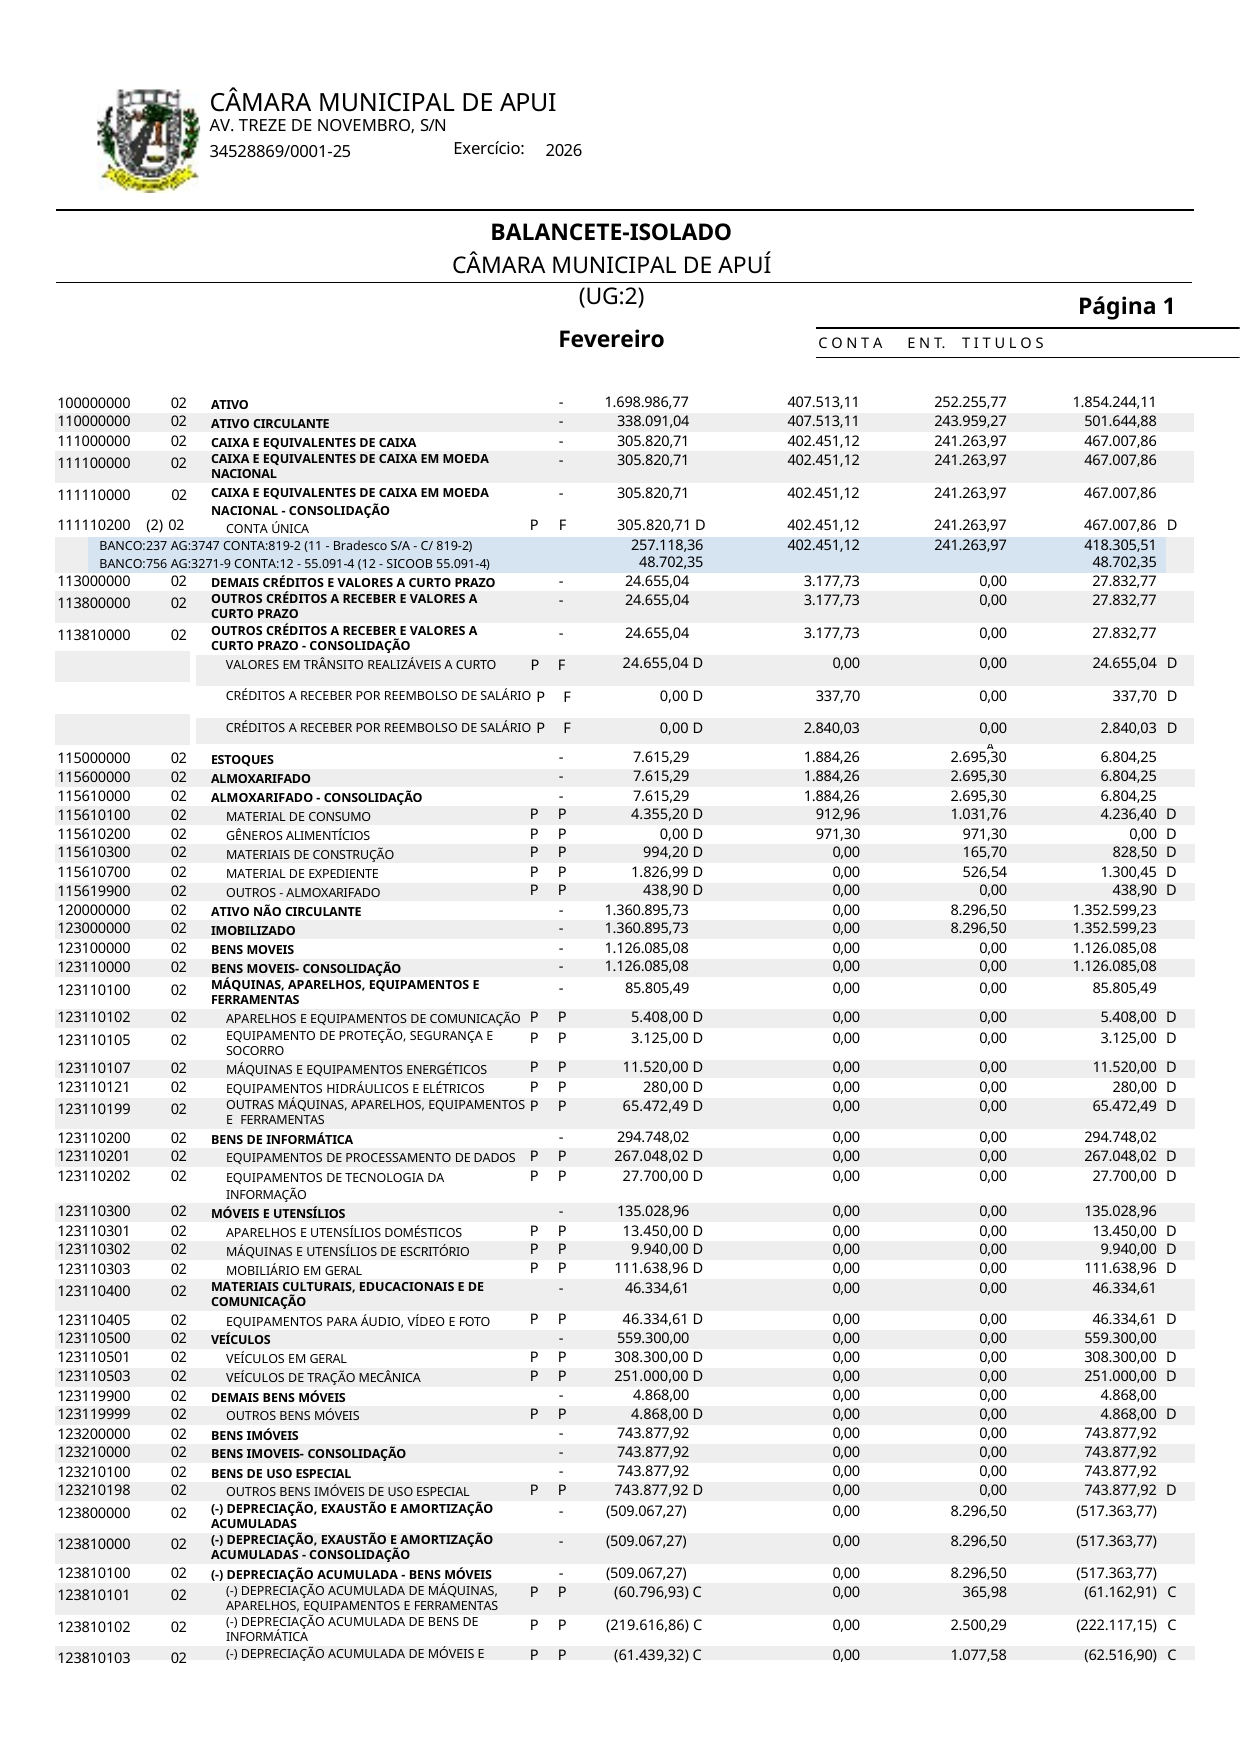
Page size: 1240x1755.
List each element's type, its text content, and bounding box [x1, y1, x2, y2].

table_cell 0,00 [905, 1463, 1040, 1482]
table_cell P [549, 806, 586, 825]
table_cell 46.334,61 [1040, 1311, 1162, 1330]
table_cell 912,96 [754, 806, 905, 825]
table_cell [55, 682, 137, 714]
table_cell 02 [150, 788, 199, 806]
table_cell 7.615,29 [586, 788, 754, 806]
table_cell [55, 554, 88, 573]
table_cell 123110301 [55, 1222, 150, 1241]
table_cell 123210100 [55, 1463, 150, 1482]
table_cell 743.877,92 [586, 1425, 754, 1444]
table_cell 0,00 [754, 1060, 905, 1078]
table_cell 402.451,12 [745, 537, 897, 554]
table_cell 0,00 [905, 1167, 1040, 1203]
table_cell P [549, 1079, 586, 1097]
table_cell 1.352.599,23 [1040, 901, 1162, 920]
table_cell ATIVO NÃO CIRCULANTE [199, 901, 527, 920]
table_cell (509.067,27) [586, 1533, 754, 1564]
table_cell 0,00 [905, 1330, 1040, 1349]
table_cell 02 [137, 451, 199, 483]
table_cell 251.000,00 [1040, 1368, 1162, 1387]
table_cell 4.236,40 [1040, 806, 1162, 825]
table_cell 0,00 [754, 959, 905, 977]
table_cell 251.000,00 D [586, 1368, 754, 1387]
table_cell 123100000 [55, 939, 150, 958]
table_cell (62.516,90) [1040, 1646, 1162, 1660]
table_cell 2.500,29 [905, 1615, 1040, 1646]
table_cell 111.638,96 D [586, 1260, 754, 1279]
table_cell [527, 1129, 549, 1148]
table_header 115000000 [55, 749, 150, 768]
table_cell P [527, 1311, 549, 1330]
table_cell P [521, 483, 548, 537]
table_cell 0,00 [905, 1028, 1040, 1059]
table_cell - [549, 1501, 586, 1533]
table_cell 0,00 [754, 1615, 905, 1646]
table_cell 0,00 [905, 1241, 1040, 1260]
table_cell [527, 1444, 549, 1463]
table_cell 02 [150, 1222, 199, 1241]
table_cell [527, 959, 549, 977]
table_cell P [549, 844, 586, 863]
table_cell VEÍCULOS EM GERAL [199, 1349, 527, 1368]
table_cell MÓVEIS E UTENSÍLIOS [199, 1203, 527, 1222]
table_cell 02 [150, 1646, 199, 1660]
table_cell 02 [150, 1406, 199, 1425]
table_cell 305.820,71 305.820,71 D [585, 483, 745, 537]
table_cell 02 [150, 844, 199, 863]
table_cell 24.655,04 D [585, 655, 745, 686]
table_cell 241.263,97 241.263,97 [897, 483, 1039, 537]
table_cell [1162, 1279, 1195, 1311]
table_cell 113800000 [55, 591, 137, 623]
table_cell 0,00 [905, 1148, 1040, 1167]
table_cell 407.513,11 [745, 413, 897, 432]
table_cell (61.439,32) C [586, 1646, 754, 1660]
table_cell - [549, 1387, 586, 1406]
table_cell 123119999 [55, 1406, 150, 1425]
table_cell 0,00 [905, 1129, 1040, 1148]
table_cell - 24.655,04 [548, 623, 745, 654]
table_cell 02 [150, 1311, 199, 1330]
table_cell D [1162, 1148, 1195, 1167]
table_cell P [549, 1260, 586, 1279]
table_cell APARELHOS E UTENSÍLIOS DOMÉSTICOS [199, 1222, 527, 1241]
table_cell 27.832,77 [1039, 591, 1194, 623]
table_header E N T. [895, 329, 954, 357]
table_cell 0,00 [754, 1098, 905, 1129]
table_cell D [1162, 1222, 1195, 1241]
table_cell 123000000 [55, 920, 150, 939]
table_cell D [1162, 1311, 1195, 1330]
table_cell 1.360.895,73 [586, 920, 754, 939]
table_cell P [527, 1060, 549, 1078]
table_cell [527, 1425, 549, 1444]
table_cell 123110501 [55, 1349, 150, 1368]
table_cell 1.360.895,73 [586, 901, 754, 920]
table_cell 337,70 [1039, 686, 1166, 717]
table_cell 02 [150, 1444, 199, 1463]
table_cell 280,00 D [586, 1079, 754, 1097]
table_header [137, 651, 190, 682]
table_cell CAIXA E EQUIVALENTES DE CAIXA [199, 432, 521, 451]
table_cell 0,00 D [586, 825, 754, 844]
table_cell 0,00 [905, 1098, 1040, 1129]
table_cell P [549, 1098, 586, 1129]
table_cell 02 [150, 1079, 199, 1097]
table_cell P [527, 806, 549, 825]
table_cell 4.868,00 [1040, 1406, 1162, 1425]
text CÂMARA MUNICIPAL DE APUÍ [422, 249, 801, 282]
table_cell D [1162, 883, 1195, 901]
table_cell 828,50 [1040, 844, 1162, 863]
table_cell 0,00 [754, 1349, 905, 1368]
table_cell [1162, 920, 1195, 939]
table_cell 0,00 [754, 1406, 905, 1425]
table_cell 526,54 [905, 864, 1040, 882]
table_cell [897, 554, 1039, 573]
table_cell P [527, 1349, 549, 1368]
table_cell 02 [150, 1349, 199, 1368]
table_cell 123810102 [55, 1615, 150, 1646]
table_cell 02 [150, 864, 199, 882]
table_cell 0,00 [905, 1406, 1040, 1425]
table_cell 02 [150, 1330, 199, 1349]
table_cell BENS DE USO ESPECIAL [199, 1463, 527, 1482]
table_cell [521, 413, 548, 432]
table_header 1.854.244,11 [1039, 394, 1166, 413]
table_cell 0,00 [754, 1079, 905, 1097]
table_header - [549, 749, 586, 768]
table_header 02 [137, 394, 199, 413]
table_cell 0,00 [905, 1203, 1040, 1222]
table_cell P [527, 1583, 549, 1615]
table_cell P [527, 1260, 549, 1279]
table_cell 111100000 [55, 451, 137, 483]
table_header 6.804,25 [1040, 749, 1162, 768]
table_cell P [527, 883, 549, 901]
table_cell 0,00 [754, 1444, 905, 1463]
table_cell EQUIPAMENTOS DE PROCESSAMENTO DE DADOS [199, 1148, 527, 1167]
table_cell 743.877,92 [1040, 1425, 1162, 1444]
table_cell [527, 1387, 549, 1406]
table_cell 0,00 [905, 1009, 1040, 1028]
table_cell (-) DEPRECIAÇÃO, EXAUSTÃO E AMORTIZAÇÃO ACUMULADAS [199, 1501, 527, 1533]
table_cell - [549, 1330, 586, 1349]
table_cell 1.826,99 D [586, 864, 754, 882]
table_cell 0,00 [754, 1311, 905, 1330]
table_cell 1.352.599,23 [1040, 920, 1162, 939]
table_cell P [549, 1009, 586, 1028]
table_cell CAIXA E EQUIVALENTES DE CAIXA EM MOEDA NACIONAL [199, 451, 521, 483]
table_cell [1162, 1463, 1195, 1482]
table_cell 0,00 [754, 1009, 905, 1028]
table_cell P [549, 825, 586, 844]
table_cell P [527, 844, 549, 863]
table_cell D [1162, 844, 1195, 863]
table_cell 402.451,12 402.451,12 [745, 483, 897, 537]
table_cell ATIVO CIRCULANTE [199, 413, 521, 432]
table_cell 241.263,97 [897, 432, 1039, 451]
table_cell 02 [150, 769, 199, 787]
table_cell P [527, 825, 549, 844]
table_cell 5.408,00 D [586, 1009, 754, 1028]
table_cell 123110300 [55, 1203, 150, 1222]
table_cell D [1162, 1241, 1195, 1260]
table_cell P [549, 883, 586, 901]
table_cell [137, 714, 190, 745]
table_cell - [549, 939, 586, 958]
table_cell ALMOXARIFADO [199, 769, 527, 787]
table_cell 0,00 [754, 1279, 905, 1311]
table_cell (517.363,77) [1040, 1564, 1162, 1583]
table_cell 0,00 D [585, 686, 745, 717]
table_cell P [527, 1148, 549, 1167]
table_cell P [549, 1222, 586, 1241]
table_cell 135.028,96 [1040, 1203, 1162, 1222]
table_cell 02 [150, 1564, 199, 1583]
table_cell 115610100 [55, 806, 150, 825]
table_cell - 24.655,04 [548, 591, 745, 623]
table_cell 8.296,50 [905, 920, 1040, 939]
table_cell 02 [137, 413, 199, 432]
table_cell 971,30 [754, 825, 905, 844]
table_cell 65.472,49 [1040, 1098, 1162, 1129]
table_cell - [549, 920, 586, 939]
table_cell 6.804,25 [1040, 769, 1162, 787]
table_cell P [527, 1482, 549, 1501]
table_cell 27.832,77 [1039, 623, 1194, 654]
table_cell P [527, 1167, 549, 1203]
table_cell [1166, 432, 1194, 451]
table_cell [55, 714, 137, 745]
table_cell 338.091,04 [585, 413, 745, 432]
table_cell EQUIPAMENTOS PARA ÁUDIO, VÍDEO E FOTO [199, 1311, 527, 1330]
table_cell 9.940,00 D [586, 1241, 754, 1260]
table_header T I T U L O S [954, 329, 1157, 357]
table_cell [1162, 1564, 1195, 1583]
table_cell 0,00 [905, 1260, 1040, 1279]
table_cell 438,90 [1040, 883, 1162, 901]
table_cell 0,00 [905, 1368, 1040, 1387]
table_cell 0,00 [754, 844, 905, 863]
table_cell 123810101 [55, 1583, 150, 1615]
table_cell [527, 901, 549, 920]
table_cell 24.655,04 [1039, 655, 1166, 686]
table_cell 48.702,35 [1039, 554, 1166, 573]
table_cell (-) DEPRECIAÇÃO ACUMULADA DE MÓVEIS E UTENSÍLIOS [199, 1646, 527, 1660]
table_cell 241.263,97 [897, 451, 1039, 483]
table_cell 27.700,00 D [586, 1167, 754, 1203]
table_cell D [1162, 1349, 1195, 1368]
table_cell - [548, 413, 585, 432]
table_cell 0,00 [754, 1222, 905, 1241]
table_cell 02 [150, 901, 199, 920]
table_cell 1.077,58 [905, 1646, 1040, 1660]
table_cell 46.334,61 [1040, 1279, 1162, 1311]
table_cell [521, 432, 548, 451]
table_cell 743.877,92 D [586, 1482, 754, 1501]
table_cell DEMAIS CRÉDITOS E VALORES A CURTO PRAZO [199, 573, 521, 591]
table_cell 0,00 [754, 901, 905, 920]
table_cell 305.820,71 [585, 432, 745, 451]
table_cell [1162, 959, 1195, 977]
table_cell 0,00 [754, 1368, 905, 1387]
table_cell 115610000 [55, 788, 150, 806]
table_cell [137, 682, 190, 714]
table_cell [1162, 1129, 1195, 1148]
table_cell - [549, 1463, 586, 1482]
table_header 407.513,11 [745, 394, 897, 413]
table_cell D [1162, 1167, 1195, 1203]
table_cell 6.804,25 [1040, 788, 1162, 806]
table_cell 2.840,03 [1039, 718, 1166, 744]
table_cell 2.695,30 [905, 769, 1040, 787]
table_cell 2.840,03 [745, 718, 897, 744]
table_cell 115610700 [55, 864, 150, 882]
table_cell 123800000 [55, 1501, 150, 1533]
table_cell MÁQUINAS, APARELHOS, EQUIPAMENTOS E FERRAMENTAS [199, 978, 527, 1009]
table_cell OUTROS BENS MÓVEIS [199, 1406, 527, 1425]
table_cell BENS DE INFORMÁTICA [199, 1129, 527, 1148]
table_cell BENS MOVEIS [199, 939, 527, 958]
table_cell 4.868,00 D [586, 1406, 754, 1425]
table_cell 0,00 [754, 1583, 905, 1615]
table_cell 02 [137, 591, 199, 623]
table_header 1.884,26 [754, 749, 905, 768]
table_cell P [549, 1482, 586, 1501]
table_cell 308.300,00 D [586, 1349, 754, 1368]
table_cell 241.263,97 [897, 537, 1039, 554]
table_cell 0,00 [897, 623, 1039, 654]
table_cell 0,00 [754, 1148, 905, 1167]
table_cell 02 [150, 1501, 199, 1533]
table_cell 280,00 [1040, 1079, 1162, 1097]
table_cell GÊNEROS ALIMENTÍCIOS [199, 825, 527, 844]
table_cell 0,00 [905, 1387, 1040, 1406]
table_cell DEMAIS BENS MÓVEIS [199, 1387, 527, 1406]
table_header 7.615,29 [586, 749, 754, 768]
table_cell [527, 788, 549, 806]
table_cell (60.796,93) C [586, 1583, 754, 1615]
table_cell P [527, 1368, 549, 1387]
table_cell 0,00 [905, 1349, 1040, 1368]
table_cell D [1162, 1028, 1195, 1059]
table_cell [527, 1279, 549, 1311]
table_cell 02 [137, 573, 199, 591]
table_cell 123110303 [55, 1260, 150, 1279]
table_cell - [549, 1203, 586, 1222]
table_cell 3.125,00 D [586, 1028, 754, 1059]
table_cell OUTROS BENS IMÓVEIS DE USO ESPECIAL [199, 1482, 527, 1501]
table_cell 02 [150, 883, 199, 901]
table_cell VEÍCULOS DE TRAÇÃO MECÂNICA [199, 1368, 527, 1387]
table_cell 02 [150, 920, 199, 939]
table_cell 02 [150, 1615, 199, 1646]
table_cell 123110107 [55, 1060, 150, 1078]
table_cell - [549, 959, 586, 977]
table_cell 123110102 [55, 1009, 150, 1028]
table_cell 0,00 [905, 1060, 1040, 1078]
table_cell 0,00 [754, 1241, 905, 1260]
table_cell P [527, 864, 549, 882]
table_cell 559.300,00 [1040, 1330, 1162, 1349]
table_cell 294.748,02 [586, 1129, 754, 1148]
table_cell APARELHOS E EQUIPAMENTOS DE COMUNICAÇÃO [199, 1009, 527, 1028]
table_cell 115600000 [55, 769, 150, 787]
table_cell 113810000 [55, 623, 137, 651]
table_cell D [1166, 718, 1194, 744]
table_cell 02 (2) 02 [137, 483, 199, 537]
table_cell C [1162, 1583, 1195, 1615]
table_cell 559.300,00 [586, 1330, 754, 1349]
table_cell 135.028,96 [586, 1203, 754, 1222]
table_cell 13.450,00 D [586, 1222, 754, 1241]
table_cell 02 [150, 1009, 199, 1028]
table_cell 0,00 [905, 1311, 1040, 1330]
table_cell 1.300,45 [1040, 864, 1162, 882]
table_cell 0,00 [897, 718, 1039, 744]
table_cell 743.877,92 [586, 1463, 754, 1482]
table_cell 113810600 (6) 02 VALORES EM TRÂNSITO REALIZÁVEIS A CURTO P F [196, 655, 585, 686]
table_cell 7.615,29 [586, 769, 754, 787]
table_header 2.695,30 [905, 749, 1040, 768]
table_cell (517.363,77) [1040, 1501, 1162, 1533]
table_cell VEÍCULOS [199, 1330, 527, 1349]
table_cell D [1162, 1260, 1195, 1279]
table_cell 02 [150, 1368, 199, 1387]
table_cell 123119900 [55, 1387, 150, 1406]
table_cell 27.700,00 [1040, 1167, 1162, 1203]
table_cell D [1162, 1406, 1195, 1425]
table_cell 1.031,76 [905, 806, 1040, 825]
table_cell - 24.655,04 [548, 573, 745, 591]
table_cell - [549, 1425, 586, 1444]
table_cell 02 [150, 939, 199, 958]
table_cell [527, 939, 549, 958]
table_cell P [527, 1241, 549, 1260]
table_cell 0,00 [754, 1167, 905, 1203]
table_cell 0,00 [897, 573, 1039, 591]
table_cell 115610200 [55, 825, 150, 844]
table_cell 743.877,92 [1040, 1463, 1162, 1482]
table_cell BENS IMOVEIS- CONSOLIDAÇÃO [199, 1444, 527, 1463]
table_cell 02 [150, 806, 199, 825]
table_cell MATERIAIS DE CONSTRUÇÃO [199, 844, 527, 863]
table_cell (-) DEPRECIAÇÃO, EXAUSTÃO E AMORTIZAÇÃO ACUMULADAS - CONSOLIDAÇÃO [199, 1533, 527, 1564]
table_cell D [1162, 1098, 1195, 1129]
table_cell [745, 554, 897, 573]
table_cell 0,00 [897, 686, 1039, 717]
table_cell [527, 1463, 549, 1482]
table_cell 111000000 [55, 432, 137, 451]
table_cell 994,20 D [586, 844, 754, 863]
table_cell 123110105 [55, 1028, 150, 1059]
table_cell 4.868,00 [1040, 1387, 1162, 1406]
table_cell [1166, 537, 1194, 554]
table_cell 123210000 [55, 1444, 150, 1463]
table_cell D [1162, 1368, 1195, 1387]
table_cell [1162, 1444, 1195, 1463]
table_cell 123110200 [55, 1129, 150, 1148]
table_cell 0,00 [905, 939, 1040, 958]
table_cell 8.296,50 [905, 1564, 1040, 1583]
table_cell 02 [150, 1129, 199, 1148]
table_cell P [549, 864, 586, 882]
table_cell D [1166, 686, 1194, 717]
table_cell C [1162, 1646, 1195, 1660]
table_cell (509.067,27) [586, 1564, 754, 1583]
table_cell P [527, 1079, 549, 1097]
table_cell [527, 769, 549, 787]
table_cell 3.177,73 [745, 573, 897, 591]
table_cell 02 [150, 959, 199, 977]
table_cell 123110000 [55, 959, 150, 977]
table_cell 0,00 [905, 1482, 1040, 1501]
table_cell 0,00 [754, 1533, 905, 1564]
table_cell 0,00 [754, 1463, 905, 1482]
table_cell [1162, 788, 1195, 806]
table_cell 0,00 [905, 1279, 1040, 1311]
table_cell D [1166, 655, 1194, 686]
table_cell [1162, 1501, 1195, 1533]
table_cell 02 [150, 1260, 199, 1279]
table_cell 123110405 [55, 1311, 150, 1330]
table_cell P [527, 1098, 549, 1129]
table_cell 743.877,92 [586, 1444, 754, 1463]
table_cell P [549, 1646, 586, 1660]
table_cell D [1166, 483, 1194, 537]
table_cell D [1162, 864, 1195, 882]
table_cell 0,00 [754, 1129, 905, 1148]
table_cell - [549, 769, 586, 787]
table_cell - [549, 901, 586, 920]
table_cell 02 [150, 1028, 199, 1059]
table_cell D [1162, 1482, 1195, 1501]
table_cell 8.296,50 [905, 1533, 1040, 1564]
table_header [1166, 394, 1194, 413]
table_cell 123810000 [55, 1533, 150, 1564]
table_cell 3.125,00 [1040, 1028, 1162, 1059]
table_cell 123110202 [55, 1167, 150, 1203]
text (UG:2) [422, 283, 801, 311]
table_cell MÁQUINAS E EQUIPAMENTOS ENERGÉTICOS [199, 1060, 527, 1078]
table_cell (-) DEPRECIAÇÃO ACUMULADA DE MÁQUINAS, APARELHOS, EQUIPAMENTOS E FERRAMENTAS [199, 1583, 527, 1615]
table_cell 123110400 [55, 1279, 150, 1311]
table_cell (-) DEPRECIAÇÃO ACUMULADA DE BENS DE INFORMÁTICA [199, 1615, 527, 1646]
table_cell 02 [150, 1167, 199, 1203]
table_cell 0,00 [754, 920, 905, 939]
table_cell 0,00 [754, 1564, 905, 1583]
subtitle BALANCETE-ISOLADO [421, 216, 801, 247]
table_cell 467.007,86 [1039, 451, 1166, 483]
table_cell 267.048,02 [1040, 1148, 1162, 1167]
table_cell 1.126.085,08 [586, 939, 754, 958]
table_header ATIVO [199, 394, 521, 413]
table_cell D [1162, 806, 1195, 825]
table_cell OUTROS CRÉDITOS A RECEBER E VALORES A CURTO PRAZO [199, 591, 521, 623]
table_cell D [1162, 1079, 1195, 1097]
table_cell C [1162, 1615, 1195, 1646]
table_cell P [549, 1368, 586, 1387]
table_cell 0,00 [754, 1425, 905, 1444]
table_cell ALMOXARIFADO - CONSOLIDAÇÃO [199, 788, 527, 806]
table_cell BANCO:237 AG:3747 CONTA:819-2 (11 - Bradesco S/A - C/ 819-2) [88, 537, 521, 554]
table_cell MOBILIÁRIO EM GERAL [199, 1260, 527, 1279]
table_cell BENS IMÓVEIS [199, 1425, 527, 1444]
table_cell [527, 1533, 549, 1564]
table_cell - [549, 1129, 586, 1148]
table_cell 0,00 [745, 655, 897, 686]
table_cell 165,70 [905, 844, 1040, 863]
table_cell 02 [150, 1463, 199, 1482]
table_cell - [548, 432, 585, 451]
table_header ESTOQUES [199, 749, 527, 768]
table_cell D [1162, 1009, 1195, 1028]
table_cell [527, 978, 549, 1009]
table_cell 402.451,12 [745, 432, 897, 451]
table_cell P [549, 1349, 586, 1368]
table_cell 0,00 [905, 1425, 1040, 1444]
table_cell [1166, 554, 1194, 573]
text FAMÍLIA PAGO MATERNIDADE PAGO [48, 749, 1200, 1660]
table_cell 0,00 [754, 883, 905, 901]
table_cell 85.805,49 [1040, 978, 1162, 1009]
table_cell 115619900 [55, 883, 150, 901]
table_cell - [549, 1533, 586, 1564]
table_cell P [549, 1028, 586, 1059]
table_cell [527, 1564, 549, 1583]
table_cell 123110503 [55, 1368, 150, 1387]
table_cell - F [548, 483, 585, 537]
table_cell P [527, 1406, 549, 1425]
table_cell 02 [150, 1148, 199, 1167]
table_cell EQUIPAMENTOS HIDRÁULICOS E ELÉTRICOS [199, 1079, 527, 1097]
table_cell 123810103 [55, 1646, 150, 1660]
table_cell 1.884,26 [754, 769, 905, 787]
table_cell [1162, 769, 1195, 787]
table_cell P [549, 1167, 586, 1203]
table_cell 123110302 [55, 1241, 150, 1260]
table_header [1162, 749, 1195, 768]
table_cell 111110000 111110200 [55, 483, 137, 537]
table_cell MATERIAL DE EXPEDIENTE [199, 864, 527, 882]
table_cell 1.884,26 [754, 788, 905, 806]
table_cell [55, 537, 88, 554]
table_cell 308.300,00 [1040, 1349, 1162, 1368]
table_cell [1162, 978, 1195, 1009]
table_cell 02 [150, 1533, 199, 1564]
table_cell - [549, 1279, 586, 1311]
table_cell 48.702,35 [521, 554, 745, 573]
table_cell - [549, 1564, 586, 1583]
table_cell 0,00 [754, 1646, 905, 1660]
table_cell 0,00 [754, 1203, 905, 1222]
table_cell [1166, 451, 1194, 483]
table_cell BANCO:756 AG:3271-9 CONTA:12 - 55.091-4 (12 - SICOOB 55.091-4) [88, 554, 521, 573]
table_cell [521, 623, 548, 654]
table_cell 123810100 [55, 1564, 150, 1583]
table_cell 0,00 [897, 591, 1039, 623]
table_cell 123110201 [55, 1148, 150, 1167]
table_cell 3.177,73 [745, 623, 897, 654]
table_cell 0,00 [897, 655, 1039, 686]
table_cell [527, 1330, 549, 1349]
table_cell 02 [150, 1241, 199, 1260]
table_cell OUTRAS MÁQUINAS, APARELHOS, EQUIPAMENTOS E FERRAMENTAS [199, 1098, 527, 1129]
table_cell 971,30 [905, 825, 1040, 844]
table_cell [1162, 1533, 1195, 1564]
table_cell (219.616,86) C [586, 1615, 754, 1646]
table_cell 402.451,12 [745, 451, 897, 483]
table_cell OUTROS - ALMOXARIFADO [199, 883, 527, 901]
table_cell 11.520,00 [1040, 1060, 1162, 1078]
table_cell OUTROS CRÉDITOS A RECEBER E VALORES A CURTO PRAZO - CONSOLIDAÇÃO [199, 623, 521, 654]
table_header [55, 651, 137, 682]
table_header 02 [150, 749, 199, 768]
table_cell EQUIPAMENTO DE PROTEÇÃO, SEGURANÇA E SOCORRO [199, 1028, 527, 1059]
table_cell [521, 451, 548, 483]
table_cell 123210198 [55, 1482, 150, 1501]
table_cell - [549, 1444, 586, 1463]
table_cell 0,00 [905, 1444, 1040, 1463]
table_cell 02 [150, 978, 199, 1009]
table_cell 4.355,20 D [586, 806, 754, 825]
table_cell 0,00 [754, 1028, 905, 1059]
table_cell [527, 1203, 549, 1222]
table_cell 4.868,00 [586, 1387, 754, 1406]
table_cell 02 [137, 432, 199, 451]
table_cell 0,00 [905, 959, 1040, 977]
text PRAZO [48, 394, 55, 745]
table_cell 337,70 [745, 686, 897, 717]
table_cell P [549, 1406, 586, 1425]
table_cell 8.296,50 [905, 1501, 1040, 1533]
table_cell 02 [150, 1203, 199, 1222]
table_header - [548, 394, 585, 413]
table_cell P [527, 1646, 549, 1660]
table_cell 123110100 [55, 978, 150, 1009]
table_cell 0,00 [1040, 825, 1162, 844]
table_cell [521, 573, 548, 591]
table_cell 501.644,88 [1039, 413, 1166, 432]
table_cell - [549, 978, 586, 1009]
table_cell 467.007,86 467.007,86 [1039, 483, 1166, 537]
table_header 252.255,77 [897, 394, 1039, 413]
table_cell (509.067,27) [586, 1501, 754, 1533]
table_cell 2.695,30 [905, 788, 1040, 806]
table_cell 46.334,61 D [586, 1311, 754, 1330]
table_cell 123110500 [55, 1330, 150, 1349]
table_cell EQUIPAMENTOS DE TECNOLOGIA DA INFORMAÇÃO [199, 1167, 527, 1203]
table_cell 438,90 D [586, 883, 754, 901]
table_cell 02 [150, 1425, 199, 1444]
table_cell 85.805,49 [586, 978, 754, 1009]
table_cell 113810800 (6) 02 CRÉDITOS A RECEBER POR REEMBOLSO DE SALÁRIO P F [196, 686, 585, 717]
table_cell [1162, 1425, 1195, 1444]
table_cell [527, 1501, 549, 1533]
table_cell MATERIAL DE CONSUMO [199, 806, 527, 825]
table_cell 1.126.085,08 [1040, 959, 1162, 977]
table_cell 0,00 [754, 864, 905, 882]
table_cell 13.450,00 [1040, 1222, 1162, 1241]
table_cell 267.048,02 D [586, 1148, 754, 1167]
table_cell MATERIAIS CULTURAIS, EDUCACIONAIS E DE COMUNICAÇÃO [199, 1279, 527, 1311]
table_cell P [527, 1222, 549, 1241]
text PRAZO [190, 394, 1200, 745]
table_cell [1162, 1330, 1195, 1349]
table_cell 5.408,00 [1040, 1009, 1162, 1028]
table_cell 0,00 D [585, 718, 745, 744]
table_cell 0,00 [754, 1482, 905, 1501]
table_cell 0,00 [754, 1260, 905, 1279]
table_header 1.698.986,77 [585, 394, 745, 413]
table_cell 743.877,92 [1040, 1482, 1162, 1501]
table_cell [527, 920, 549, 939]
table_cell [1166, 413, 1194, 432]
table_cell 02 [150, 1279, 199, 1311]
table_cell 9.940,00 [1040, 1241, 1162, 1260]
table_cell D [1162, 1060, 1195, 1078]
table_cell [1162, 901, 1195, 920]
table_cell 27.832,77 [1039, 573, 1194, 591]
table_cell 743.877,92 [1040, 1444, 1162, 1463]
table_cell 02 [150, 1583, 199, 1615]
table_cell P [549, 1615, 586, 1646]
table_cell P [527, 1028, 549, 1059]
table_cell [1162, 1387, 1195, 1406]
table_cell 8.296,50 [905, 901, 1040, 920]
table_cell 294.748,02 [1040, 1129, 1162, 1148]
table_cell 0,00 [905, 883, 1040, 901]
table_cell BENS MOVEIS- CONSOLIDAÇÃO [199, 959, 527, 977]
table_cell 0,00 [754, 1501, 905, 1533]
table_cell 305.820,71 [585, 451, 745, 483]
table_cell 113810900 (6) 02 CRÉDITOS A RECEBER POR REEMBOLSO DE SALÁRIO P F [196, 718, 585, 744]
table_cell [1162, 1203, 1195, 1222]
table_header [527, 749, 549, 768]
table_cell 115610300 [55, 844, 150, 863]
table_cell 0,00 [754, 1387, 905, 1406]
table_header C O N T A [816, 329, 895, 357]
table_cell 02 [150, 1482, 199, 1501]
table_cell P [549, 1583, 586, 1615]
table_cell 46.334,61 [586, 1279, 754, 1311]
table_cell 02 [150, 1098, 199, 1129]
table_cell MÁQUINAS E UTENSÍLIOS DE ESCRITÓRIO [199, 1241, 527, 1260]
table_cell 02 [150, 825, 199, 844]
table_cell 123110199 [55, 1098, 150, 1129]
table_cell 123110121 [55, 1079, 150, 1097]
table_cell 467.007,86 [1039, 432, 1166, 451]
table_cell 0,00 [905, 978, 1040, 1009]
table_cell 1.126.085,08 [586, 959, 754, 977]
table_cell P [549, 1060, 586, 1078]
table_cell P [527, 1615, 549, 1646]
table_header [521, 394, 548, 413]
table_cell 0,00 [905, 1079, 1040, 1097]
table_cell - [548, 451, 585, 483]
table_cell (517.363,77) [1040, 1533, 1162, 1564]
table_cell (222.117,15) [1040, 1615, 1162, 1646]
table_cell 1.126.085,08 [1040, 939, 1162, 958]
table_cell [1162, 939, 1195, 958]
table_header GR/ISF [1157, 329, 1240, 357]
subtitle Fevereiro [422, 323, 801, 354]
table_cell 11.520,00 D [586, 1060, 754, 1078]
table_cell 02 [150, 1060, 199, 1078]
table_cell 0,00 [754, 1330, 905, 1349]
table_cell P [549, 1148, 586, 1167]
subtitle Página 1 [805, 290, 1176, 321]
table_cell 418.305,51 [1039, 537, 1166, 554]
table_cell (-) DEPRECIAÇÃO ACUMULADA - BENS MÓVEIS [199, 1564, 527, 1583]
table_cell 0,00 [754, 978, 905, 1009]
table_cell 110000000 [55, 413, 137, 432]
table_cell 0,00 [754, 939, 905, 958]
table_cell IMOBILIZADO [199, 920, 527, 939]
table_cell 257.118,36 [521, 537, 745, 554]
table_cell 0,00 [905, 1222, 1040, 1241]
table_cell CAIXA E EQUIVALENTES DE CAIXA EM MOEDA NACIONAL - CONSOLIDAÇÃO CONTA ÚNICA [199, 483, 521, 537]
table_cell 111.638,96 [1040, 1260, 1162, 1279]
table_cell P [549, 1311, 586, 1330]
table_cell 113000000 [55, 573, 137, 591]
table_cell 365,98 [905, 1583, 1040, 1615]
table_cell 02 [137, 623, 199, 654]
table_cell [521, 591, 548, 623]
table_cell 02 [150, 1387, 199, 1406]
table_cell P [527, 1009, 549, 1028]
table_cell - [549, 788, 586, 806]
table_cell P [549, 1241, 586, 1260]
table_cell 123200000 [55, 1425, 150, 1444]
table_cell 243.959,27 [897, 413, 1039, 432]
table_cell D [1162, 825, 1195, 844]
table_cell 3.177,73 [745, 591, 897, 623]
table_cell 120000000 [55, 901, 150, 920]
table_cell 65.472,49 D [586, 1098, 754, 1129]
table_cell (61.162,91) [1040, 1583, 1162, 1615]
table_header 100000000 [55, 394, 137, 413]
